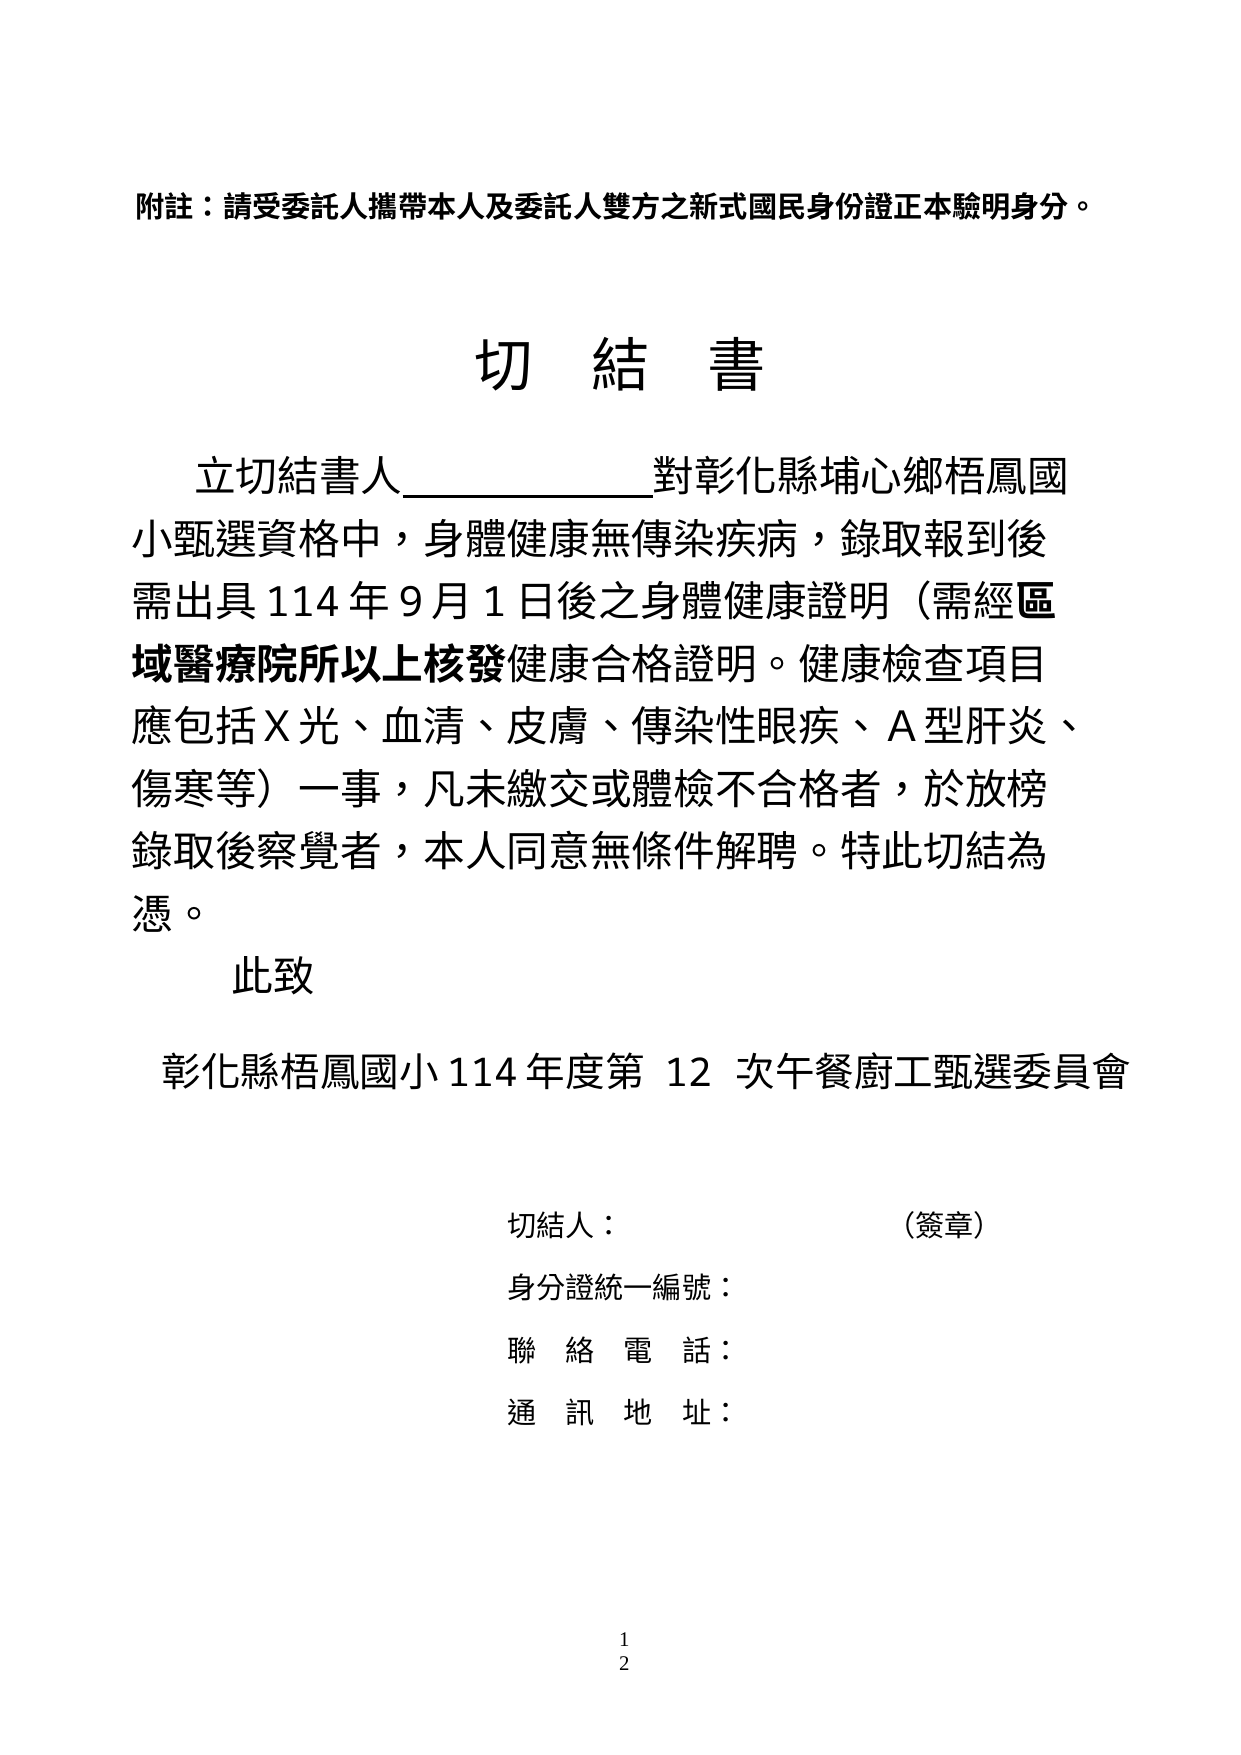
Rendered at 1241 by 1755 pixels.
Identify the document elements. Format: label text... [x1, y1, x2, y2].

text 切結人： （簽章） [457, 1182, 1134, 1244]
text 切 結 書 [106, 288, 1134, 413]
text 身分證統一編號： [457, 1244, 1134, 1307]
text 通 訊 地 址： [457, 1369, 1134, 1432]
text 立切結書人 對彰化縣埔心鄉梧鳳國小甄選資格中，身體健康無傳染疾病，錄取報到後需出具114年9月1日後之身體健康證明（需經區域醫療院所以上核發健康合格證明。健康檢查項目應包括Ｘ光、血清、皮膚、傳染性眼疾、Ａ型肝炎、傷寒等）一事，凡未繳交或體檢不合格者，於放榜錄取後察覺者，本人同意無條件解聘。特此切結為憑。 [131, 432, 1085, 932]
text 附註：請受委託人攜帶本人及委託人雙方之新式國民身份證正本驗明身分。 [135, 163, 1134, 226]
text 此致 [106, 932, 1134, 994]
text 彰化縣梧鳳國小114年度第 12 次午餐廚工甄選委員會 [106, 994, 1134, 1119]
text 聯 絡 電 話： [457, 1307, 1134, 1369]
